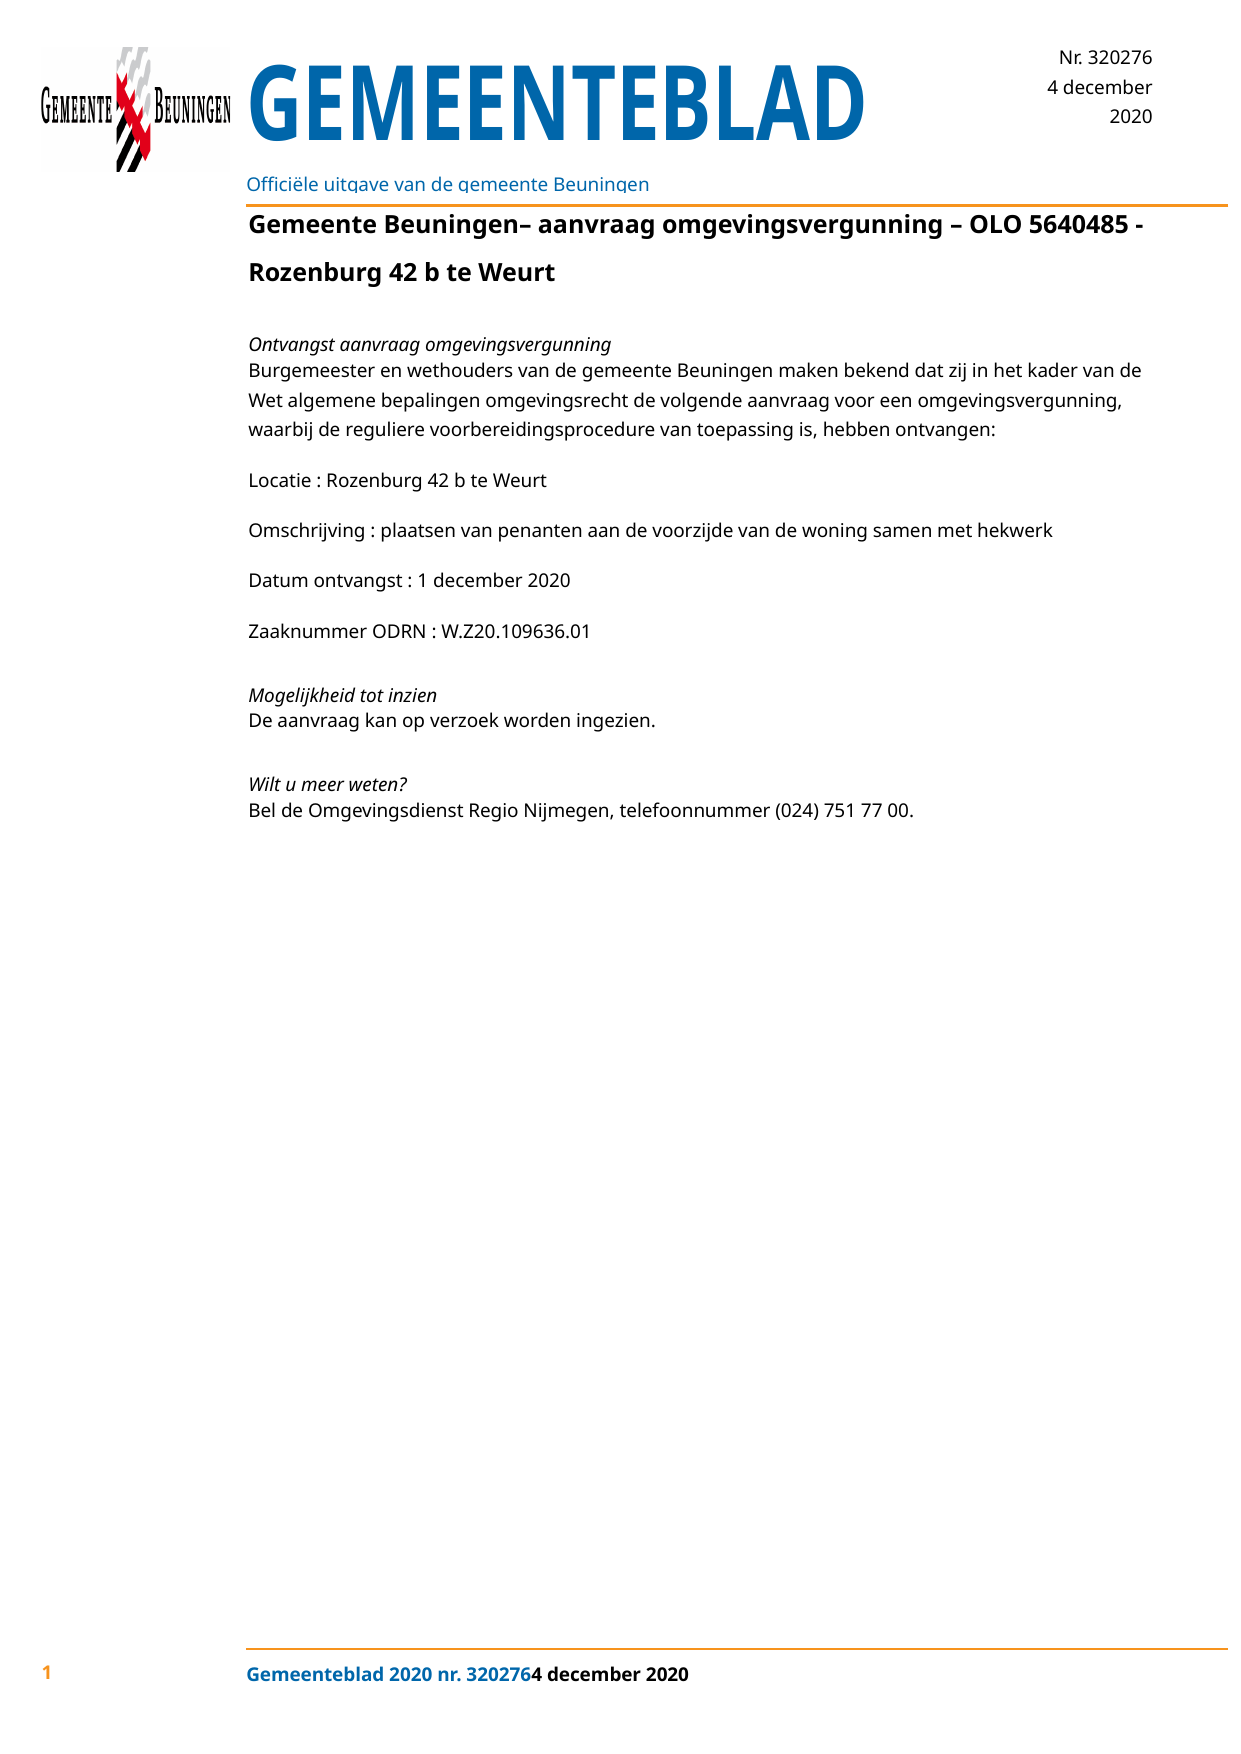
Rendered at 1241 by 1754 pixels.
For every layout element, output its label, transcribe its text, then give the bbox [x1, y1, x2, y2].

text Zaaknummer ODRN : W.Z20.109636.01 [248, 618, 1152, 644]
text Mogelijkheid tot inzien [248, 682, 1152, 708]
text Locatie : Rozenburg 42 b te Weurt [248, 467, 1152, 492]
text Datum ontvangst : 1 december 2020 [248, 568, 1152, 593]
text Ontvangst aanvraag omgevingsvergunning [248, 331, 1152, 357]
text De aanvraag kan op verzoek worden ingezien. [248, 708, 1152, 733]
text Gemeente Beuningen– aanvraag omgevingsvergunning – OLO 5640485 - Rozenburg 42 b te Weurt [248, 207, 1152, 288]
text Burgemeester en wethouders van de gemeente Beuningen maken bekend dat zij in het kader van de Wet algemene bepalingen omgevingsrecht de volgende aanvraag voor een omgevingsvergunning, waarbij de reguliere voorbereidingsprocedure van toepassing is, hebben ontvangen: [248, 357, 1152, 442]
text Omschrijving : plaatsen van penanten aan de voorzijde van de woning samen met hekwerk [248, 517, 1152, 543]
text Wilt u meer weten? [248, 772, 1152, 797]
text Bel de Omgevingsdienst Regio Nijmegen, telefoonnummer (024) 751 77 00. [248, 797, 1152, 823]
picture [41, 47, 231, 172]
